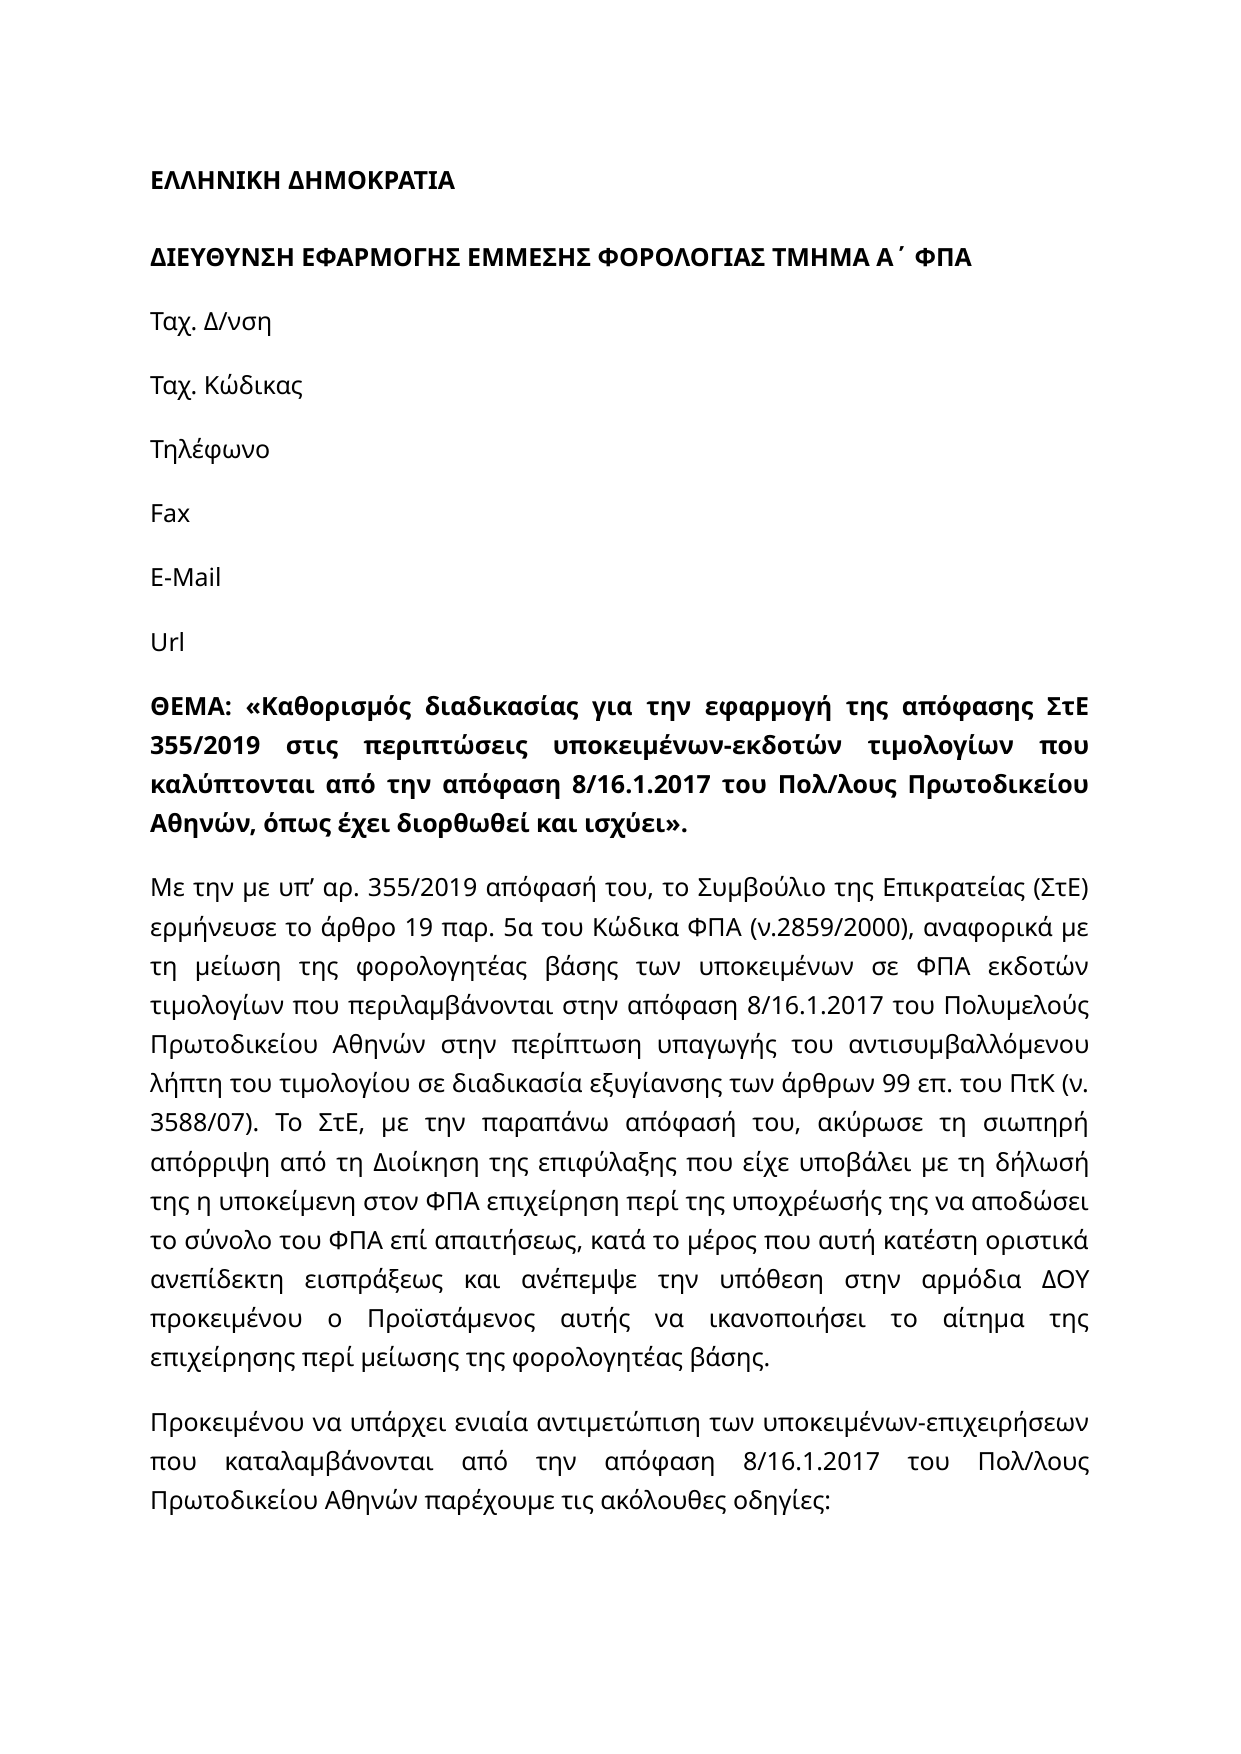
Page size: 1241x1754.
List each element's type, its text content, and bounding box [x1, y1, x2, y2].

text Fax [150, 496, 1090, 530]
text Με την με υπ’ αρ. 355/2019 απόφασή του, το Συμβούλιο της Επικρατείας (ΣτΕ) ερμήνευσε το άρθρο 19 παρ. 5α του Κώδικα ΦΠΑ (ν.2859/2000), αναφορικά με τη μείωση της φορολογητέας βάσης των υποκειμένων σε ΦΠΑ εκδοτών τιμολογίων που περιλαμβάνονται στην απόφαση 8/16.1.2017 του Πολυμελούς Πρωτοδικείου Αθηνών στην περίπτωση υπαγωγής του αντισυμβαλλόμενου λήπτη του τιμολογίου σε διαδικασία εξυγίανσης των άρθρων 99 επ. του ΠτΚ (ν. 3588/07). Το ΣτΕ, με την παραπάνω απόφασή του, ακύρωσε τη σιωπηρή απόρριψη από τη Διοίκηση της επιφύλαξης που είχε υποβάλει με τη δήλωσή της η υποκείμενη στον ΦΠΑ επιχείρηση περί της υποχρέωσής της να αποδώσει το σύνολο του ΦΠΑ επί απαιτήσεως, κατά το μέρος που αυτή κατέστη οριστικά ανεπίδεκτη εισπράξεως και ανέπεμψε την υπόθεση στην αρμόδια ΔΟΥ προκειμένου ο Προϊστάμενος αυτής να ικανοποιήσει το αίτημα της επιχείρησης περί μείωσης της φορολογητέας βάσης. [150, 870, 1090, 1374]
text ΔΙΕΥΘΥΝΣΗ ΕΦΑΡΜΟΓΗΣ ΕΜΜΕΣΗΣ ΦΟΡΟΛΟΓΙΑΣ ΤΜΗΜΑ Α΄ ΦΠΑ [150, 239, 1090, 273]
title ΕΛΛΗΝΙΚΗ ΔΗΜΟΚΡΑΤΙΑ [150, 162, 1090, 197]
text Προκειμένου να υπάρχει ενιαία αντιμετώπιση των υποκειμένων-επιχειρήσεων που καταλαμβάνονται από την απόφαση 8/16.1.2017 του Πολ/λους Πρωτοδικείου Αθηνών παρέχουμε τις ακόλουθες οδηγίες: [150, 1404, 1090, 1517]
text Τηλέφωνο [150, 432, 1090, 466]
text Ταχ. Κώδικας [150, 367, 1090, 402]
text ΘΕΜΑ: «Καθορισμός διαδικασίας για την εφαρμογή της απόφασης ΣτΕ 355/2019 στις περιπτώσεις υποκειμένων-εκδοτών τιμολογίων που καλύπτονται από την απόφαση 8/16.1.2017 του Πολ/λους Πρωτοδικείου Αθηνών, όπως έχει διορθωθεί και ισχύει». [150, 688, 1090, 840]
text Url [150, 624, 1090, 658]
text Ταχ. Δ/νση [150, 303, 1090, 337]
text E-Mail [150, 560, 1090, 594]
